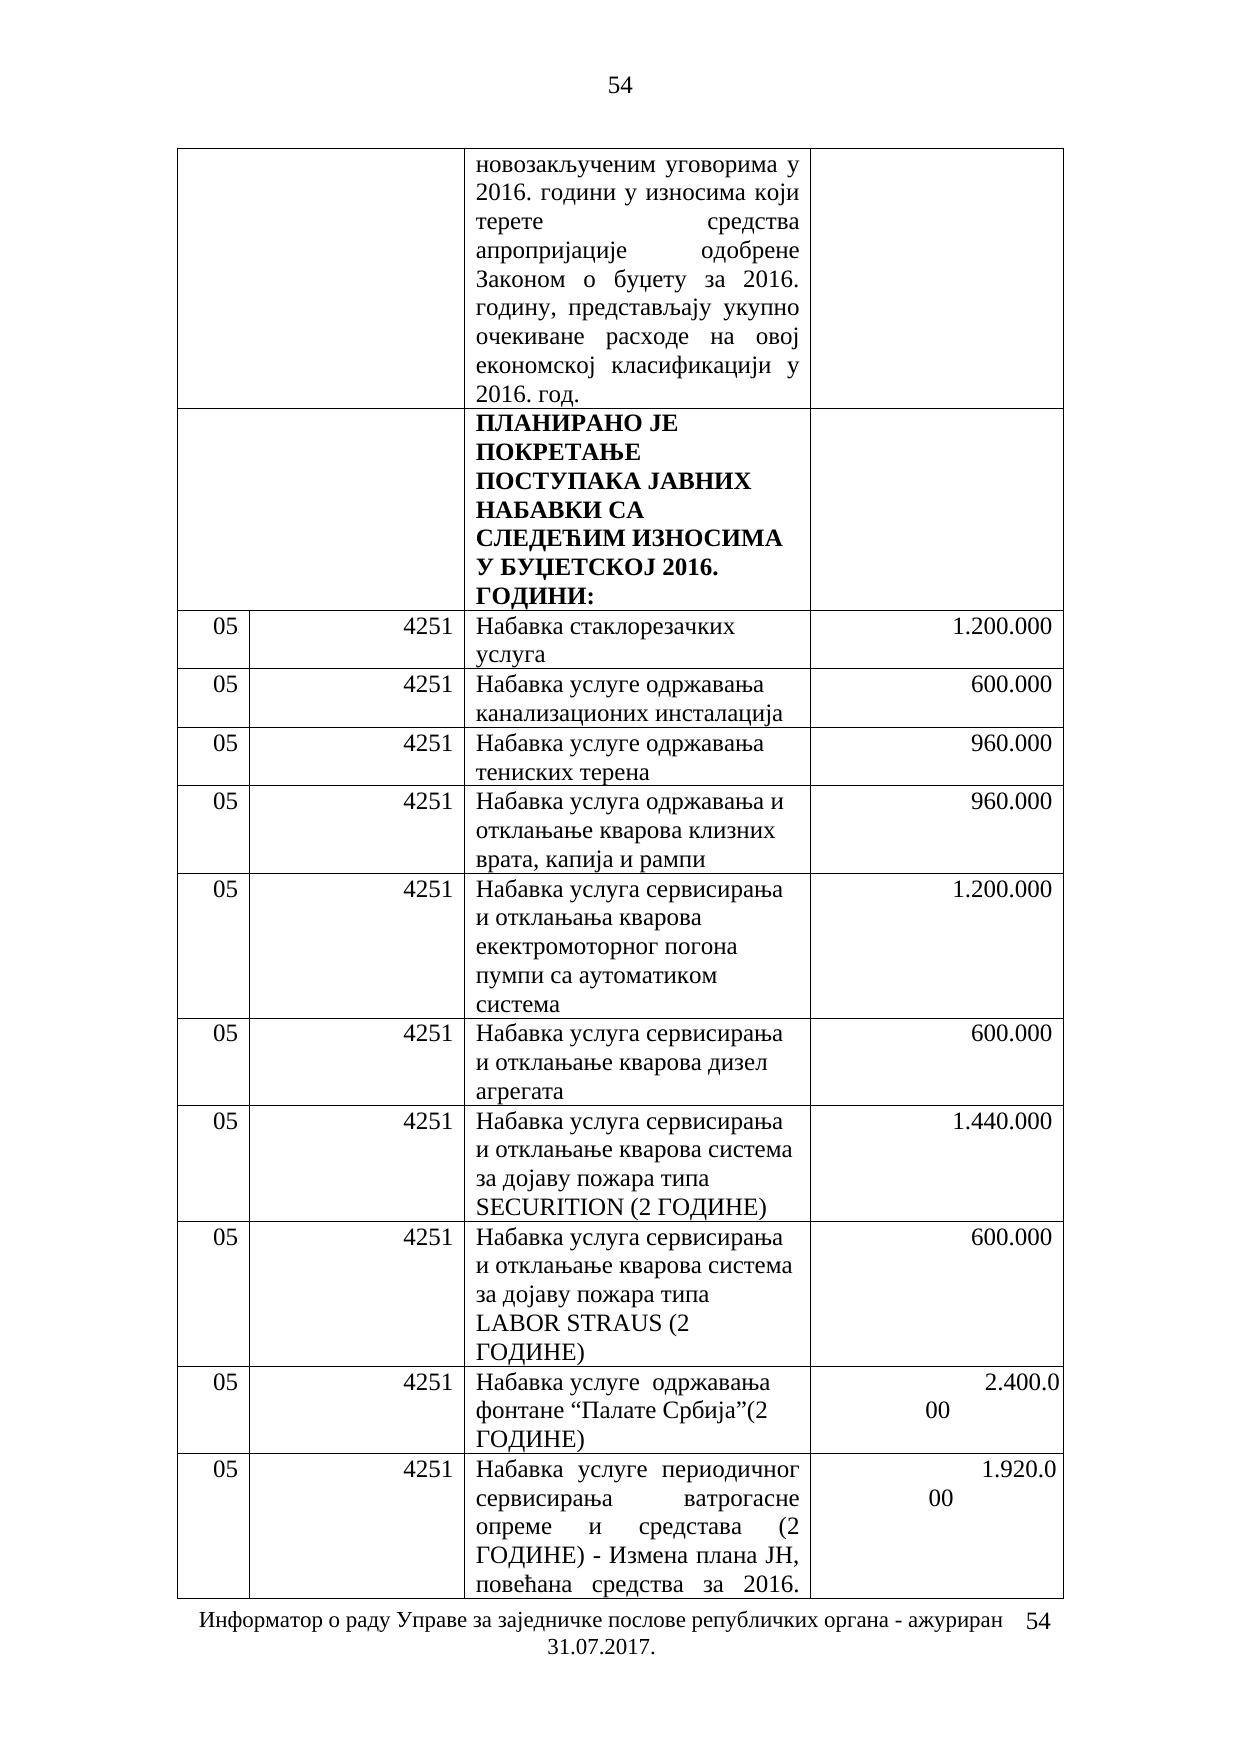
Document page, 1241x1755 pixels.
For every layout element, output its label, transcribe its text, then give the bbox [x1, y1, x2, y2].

table_cell 960.000 [811, 786, 1063, 873]
table_cell Набавка услуга сервисирања и отклањање кварова система за дојаву пожара типа LABOR STRAUS (2 ГОДИНЕ) [465, 1222, 810, 1366]
table_cell Набавка услуге периодичног сервисирања ватрогасне опреме и средстава (2 ГОДИНЕ) - Измена плана ЈН, повећана средства за 2016. [465, 1454, 810, 1598]
table_cell 4251 [250, 1106, 464, 1221]
table_cell 4251 [250, 1454, 464, 1598]
table_cell 4251 [250, 1367, 464, 1453]
table_cell 600.000 [811, 1019, 1063, 1105]
table_cell 1.200.000 [811, 874, 1063, 1017]
table_cell 600.000 [811, 1222, 1063, 1366]
table_cell 1.440.000 [811, 1106, 1063, 1221]
table_cell 4251 [250, 1222, 464, 1366]
table_cell 1.920.000 [811, 1454, 1063, 1598]
table_cell 05 [178, 1454, 249, 1598]
table_cell 05 [178, 1367, 249, 1453]
table_cell Набавка услуга сервисирања и отклањање кварова дизел агрегата [465, 1019, 810, 1105]
table_cell ПЛАНИРАНО ЈЕ ПОКРЕТАЊЕ ПОСТУПАКА ЈАВНИХ НАБАВКИ СА СЛЕДЕЋИМ ИЗНОСИМА У БУЏЕТСКОЈ 2016. ГОДИНИ: [465, 409, 810, 610]
table_cell 4251 [250, 874, 464, 1017]
table_cell 05 [178, 1019, 249, 1105]
table_cell [178, 149, 464, 407]
table_cell [811, 409, 1063, 610]
table_cell 600.000 [811, 669, 1063, 727]
table_cell 1.200.000 [811, 611, 1063, 668]
table_cell 05 [178, 611, 249, 668]
table_cell Набавка услуга сервисирања и отклањања кварова екектромоторног погона пумпи са аутоматиком система [465, 874, 810, 1017]
table_cell Набавка услуга одржавања и отклањање кварова клизних врата, капија и рампи [465, 786, 810, 873]
table_cell Набавка услуга сервисирања и отклањање кварова система за дојаву пожара типа SECURITION (2 ГОДИНЕ) [465, 1106, 810, 1221]
table_cell 960.000 [811, 728, 1063, 785]
table_cell 05 [178, 669, 249, 727]
table_cell Набавка услуге одржавања канализационих инсталација [465, 669, 810, 727]
table_cell [811, 149, 1063, 407]
table_cell Набавка услуге одржавања тениских терена [465, 728, 810, 785]
table_cell 05 [178, 1222, 249, 1366]
table_cell Набавка стаклорезачких услуга [465, 611, 810, 668]
table_cell Набавка услуге одржавања фонтане “Палате Србија”(2 ГОДИНЕ) [465, 1367, 810, 1453]
table_cell 05 [178, 786, 249, 873]
table_cell новозакљученим уговорима у 2016. години у износима који терете средства апропријације одобрене Законом о буџету за 2016. годину, представљају укупно очекиване расходе на овој економској класификацији у 2016. год. [465, 149, 810, 407]
table_cell 4251 [250, 786, 464, 873]
table_cell 05 [178, 728, 249, 785]
table_cell 4251 [250, 1019, 464, 1105]
table_cell 2.400.000 [811, 1367, 1063, 1453]
table_cell 05 [178, 1106, 249, 1221]
table_cell 05 [178, 874, 249, 1017]
table_cell 4251 [250, 669, 464, 727]
table_cell 4251 [250, 728, 464, 785]
table_cell 4251 [250, 611, 464, 668]
table_cell [178, 409, 464, 610]
